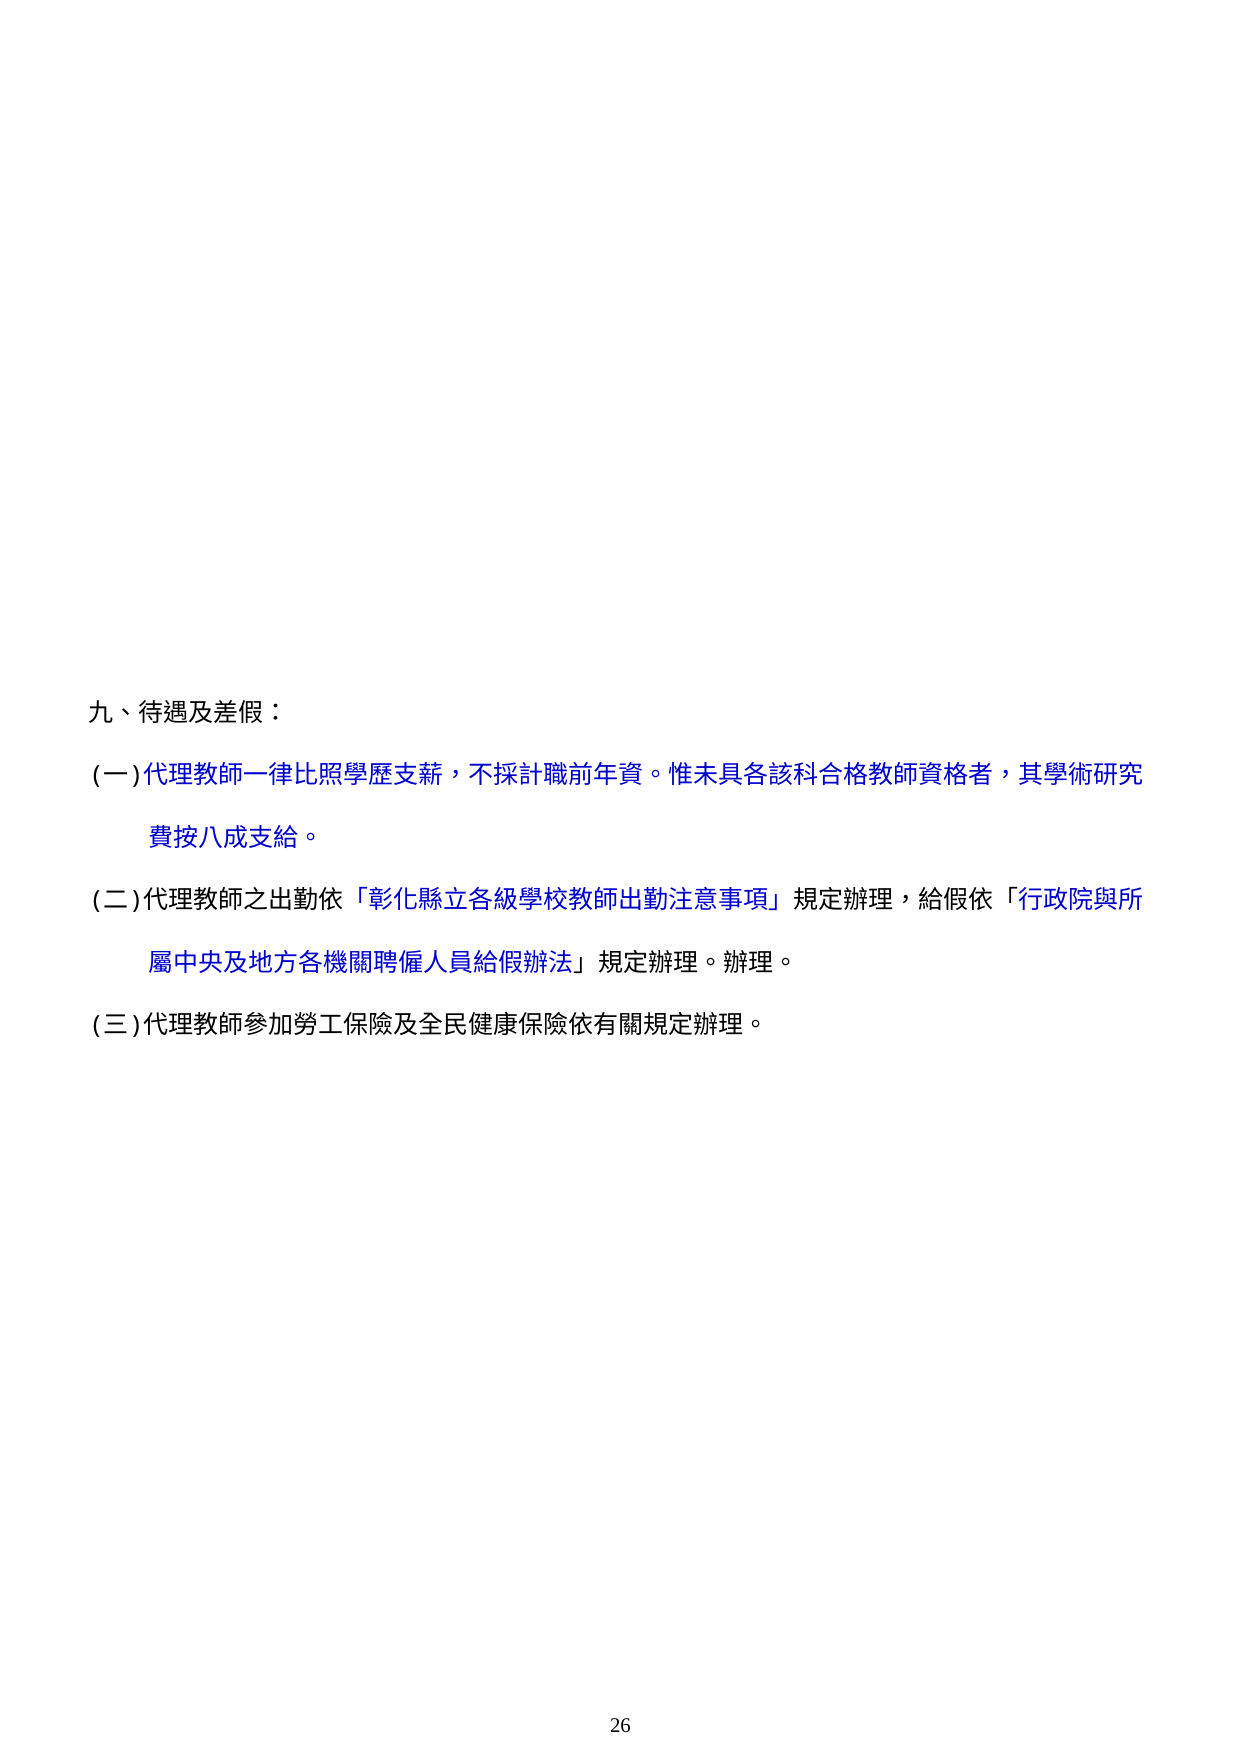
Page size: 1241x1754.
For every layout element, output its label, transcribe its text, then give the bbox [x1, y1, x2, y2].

text (三)代理教師參加勞工保險及全民健康保險依有關規定辦理。 [89, 981, 1152, 1044]
text (一)代理教師一律比照學歷支薪，不採計職前年資。惟未具各該科合格教師資格者，其學術研究 [89, 731, 1152, 794]
text 屬中央及地方各機關聘僱人員給假辦法」規定辦理。辦理。 [89, 919, 1152, 981]
text 九、待遇及差假： [89, 669, 1152, 731]
text (二)代理教師之出勤依「彰化縣立各級學校教師出勤注意事項」規定辦理，給假依「行政院與所 [89, 856, 1152, 919]
text 費按八成支給。 [89, 794, 1152, 856]
